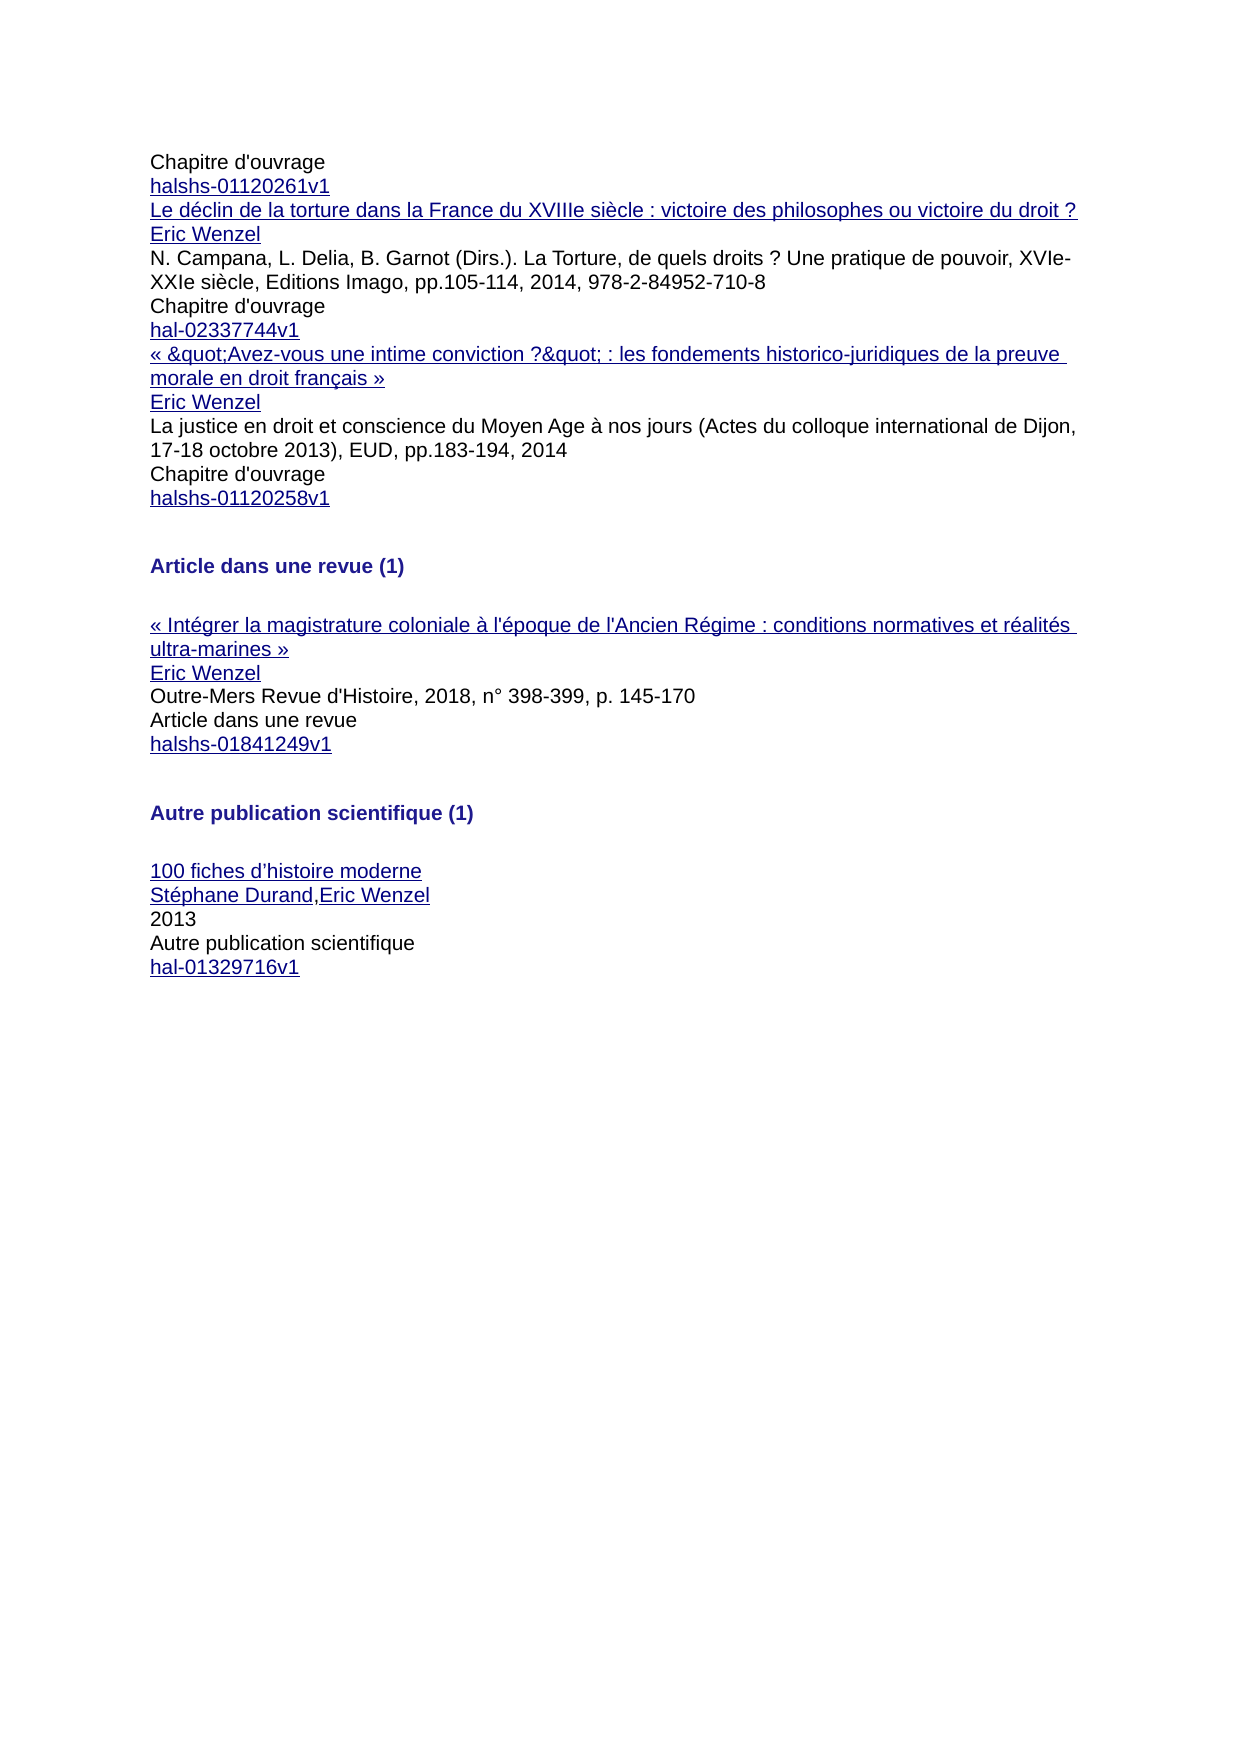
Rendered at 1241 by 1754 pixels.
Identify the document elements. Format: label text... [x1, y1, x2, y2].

table_cell Chapitre d'ouvrage halshs-01120261v1 [150, 150, 1090, 198]
table_cell « &quot;Avez-vous une intime conviction ?&quot; : les fondements historico-juridiques de la preuve morale en droit français » Eric Wenzel La justice en droit et conscience du Moyen Age à nos jours (Actes du colloque international de Dijon, 17-18 octobre 2013), EUD, pp.183-194, 2014 Chapitre d'ouvrage halshs-01120258v1 [150, 342, 1090, 509]
subtitle Autre publication scientifique (1) [150, 801, 1090, 825]
table_cell Le déclin de la torture dans la France du XVIIIe siècle : victoire des philosophes ou victoire du droit ? Eric Wenzel N. Campana, L. Delia, B. Garnot (Dirs.). La Torture, de quels droits ? Une pratique de pouvoir, XVIe-XXIe siècle, Editions Imago, pp.105-114, 2014, 978-2-84952-710-8 Chapitre d'ouvrage hal-02337744v1 [150, 198, 1090, 342]
subtitle Article dans une revue (1) [150, 554, 1090, 578]
table_header 100 fiches d’histoire moderne Stéphane Durand,Eric Wenzel 2013 Autre publication scientifique hal-01329716v1 [150, 859, 1090, 979]
table_header « Intégrer la magistrature coloniale à l'époque de l'Ancien Régime : conditions normatives et réalités ultra-marines » Eric Wenzel Outre-Mers Revue d'Histoire, 2018, n° 398-399, p. 145-170 Article dans une revue halshs-01841249v1 [150, 613, 1090, 756]
